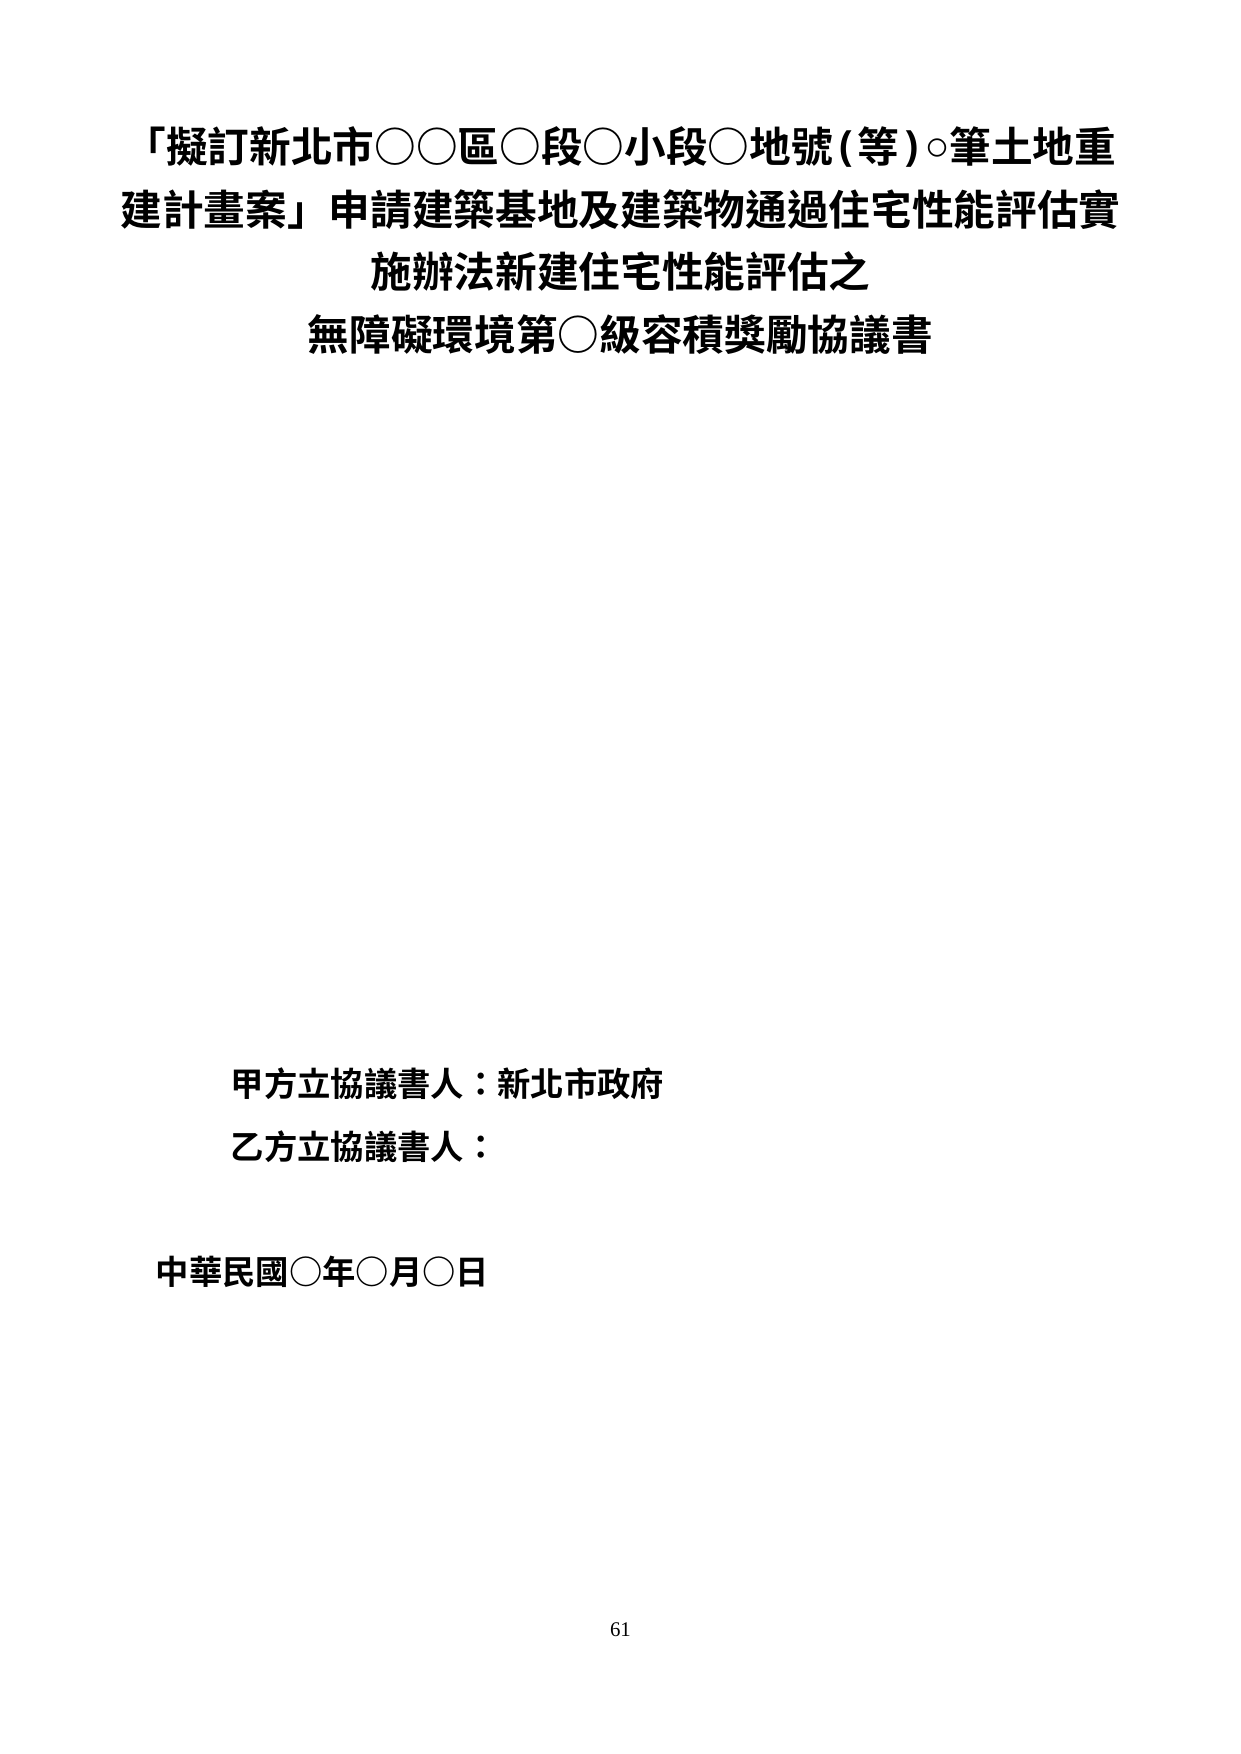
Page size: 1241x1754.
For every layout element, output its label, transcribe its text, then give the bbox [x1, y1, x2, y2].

text 「擬訂新北市○○區○段○小段○地號(等)○筆土地重建計畫案」申請建築基地及建築物通過住宅性能評估實施辦法新建住宅性能評估之 [118, 103, 1122, 290]
text 中華民國○年○月○日 [156, 1228, 1087, 1290]
text 乙方立協議書人： [231, 1103, 1122, 1165]
text 甲方立協議書人：新北市政府 [231, 1040, 1122, 1103]
text 無障礙環境第○級容積獎勵協議書 [118, 290, 1122, 353]
